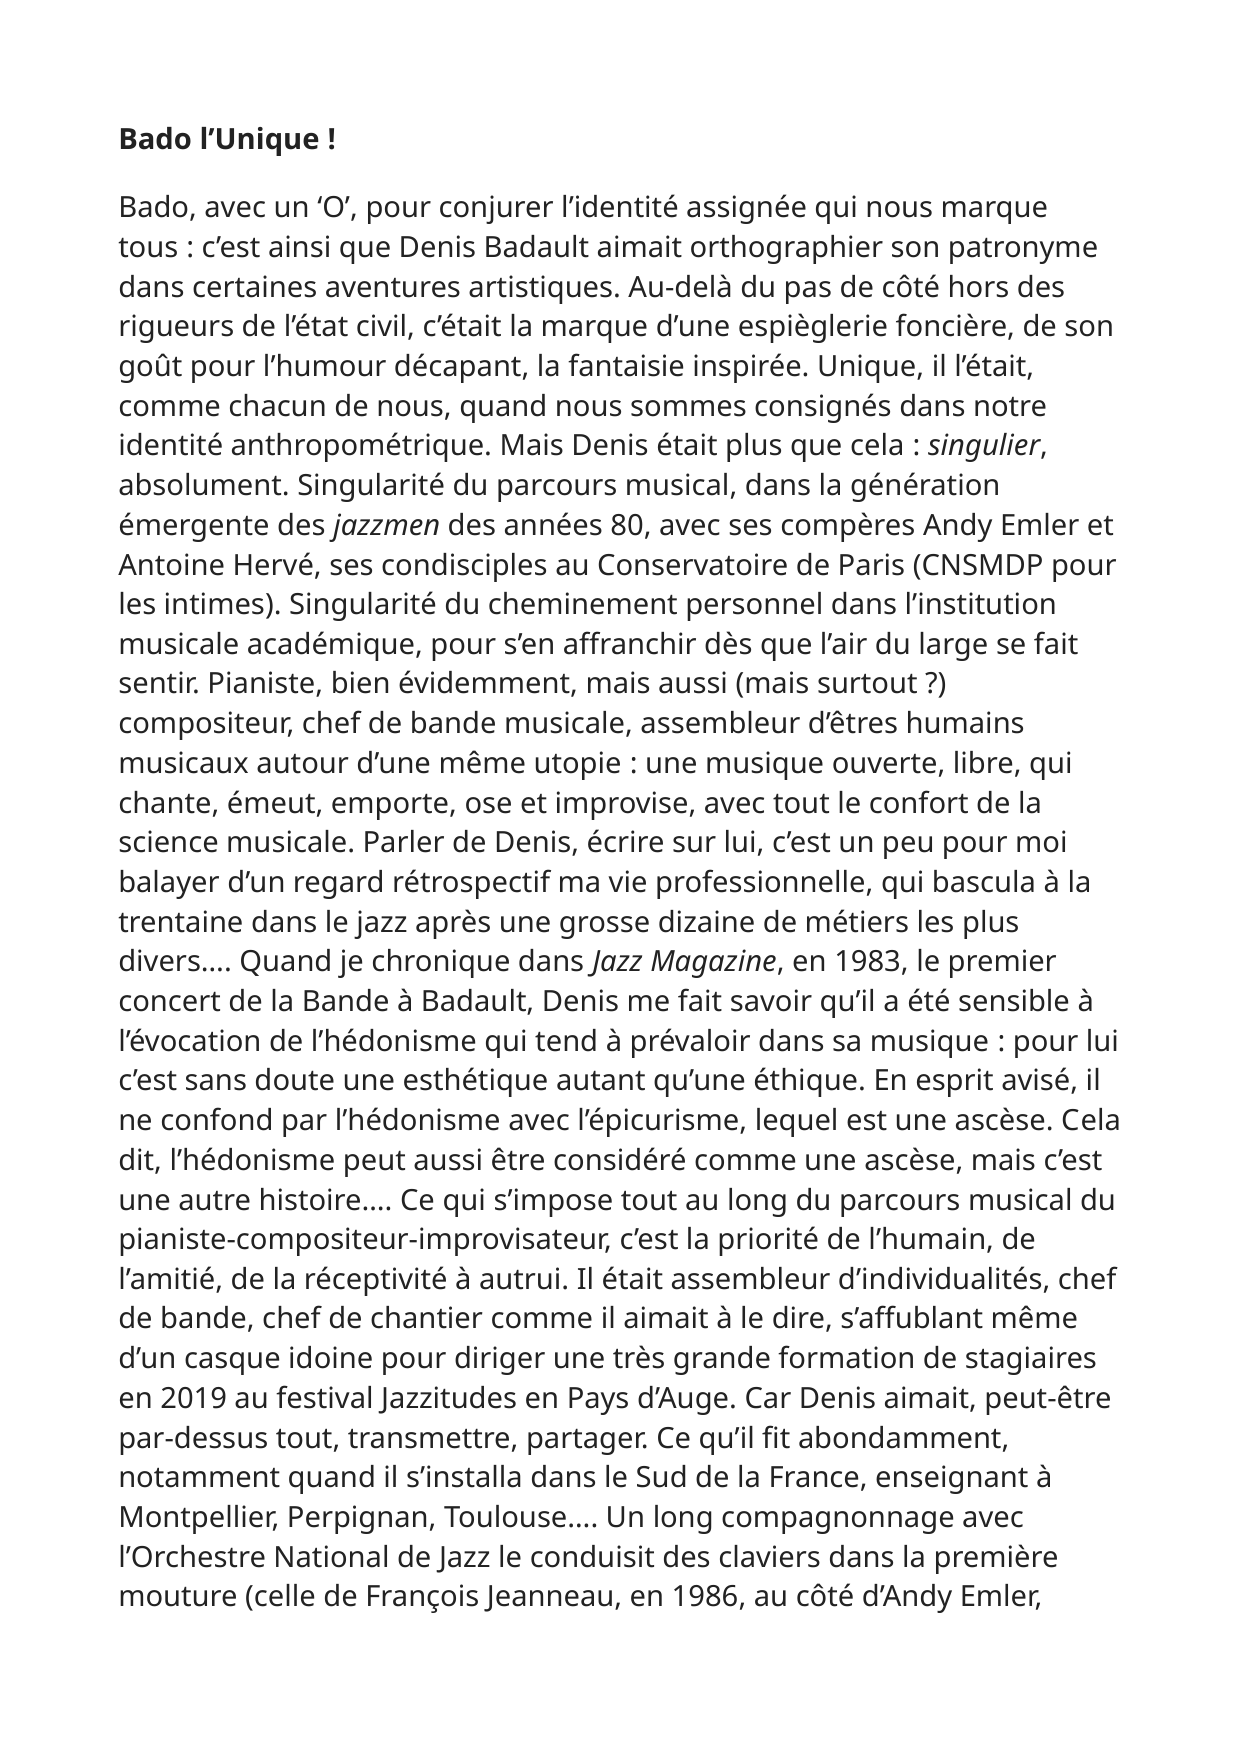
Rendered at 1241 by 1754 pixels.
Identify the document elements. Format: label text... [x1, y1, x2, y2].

text Bado, avec un ‘O’, pour conjurer l’identité assignée qui nous marque tous : c’est ainsi que Denis Badault aimait orthographier son patronyme dans certaines aventures artistiques. Au-delà du pas de côté hors des rigueurs de l’état civil, c’était la marque d’une espièglerie foncière, de son goût pour l’humour décapant, la fantaisie inspirée. Unique, il l’était, comme chacun de nous, quand nous sommes consignés dans notre identité anthropométrique. Mais Denis était plus que cela : singulier, absolument. Singularité du parcours musical, dans la génération émergente des jazzmen des années 80, avec ses compères Andy Emler et Antoine Hervé, ses condisciples au Conservatoire de Paris (CNSMDP pour les intimes). Singularité du cheminement personnel dans l’institution musicale académique, pour s’en affranchir dès que l’air du large se fait sentir. Pianiste, bien évidemment, mais aussi (mais surtout ?) compositeur, chef de bande musicale, assembleur d’êtres humains musicaux autour d’une même utopie : une musique ouverte, libre, qui chante, émeut, emporte, ose et improvise, avec tout le confort de la science musicale. Parler de Denis, écrire sur lui, c’est un peu pour moi balayer d’un regard rétrospectif ma vie professionnelle, qui bascula à la trentaine dans le jazz après une grosse dizaine de métiers les plus divers…. Quand je chronique dans Jazz Magazine, en 1983, le premier concert de la Bande à Badault, Denis me fait savoir qu’il a été sensible à l’évocation de l’hédonisme qui tend à prévaloir dans sa musique : pour lui c’est sans doute une esthétique autant qu’une éthique. En esprit avisé, il ne confond par l’hédonisme avec l’épicurisme, lequel est une ascèse. Cela dit, l’hédonisme peut aussi être considéré comme une ascèse, mais c’est une autre histoire…. Ce qui s’impose tout au long du parcours musical du pianiste-compositeur-improvisateur, c’est la priorité de l’humain, de l’amitié, de la réceptivité à autrui. Il était assembleur d’individualités, chef de bande, chef de chantier comme il aimait à le dire, s’affublant même d’un casque idoine pour diriger une très grande formation de stagiaires en 2019 au festival Jazzitudes en Pays d’Auge. Car Denis aimait, peut-être par-dessus tout, transmettre, partager. Ce qu’il fit abondamment, notamment quand il s’installa dans le Sud de la France, enseignant à Montpellier, Perpignan, Toulouse…. Un long compagnonnage avec l’Orchestre National de Jazz le conduisit des claviers dans la première mouture (celle de François Jeanneau, en 1986, au côté d’Andy Emler, [118, 187, 1122, 1615]
text Bado l’Unique ! [118, 118, 1122, 158]
